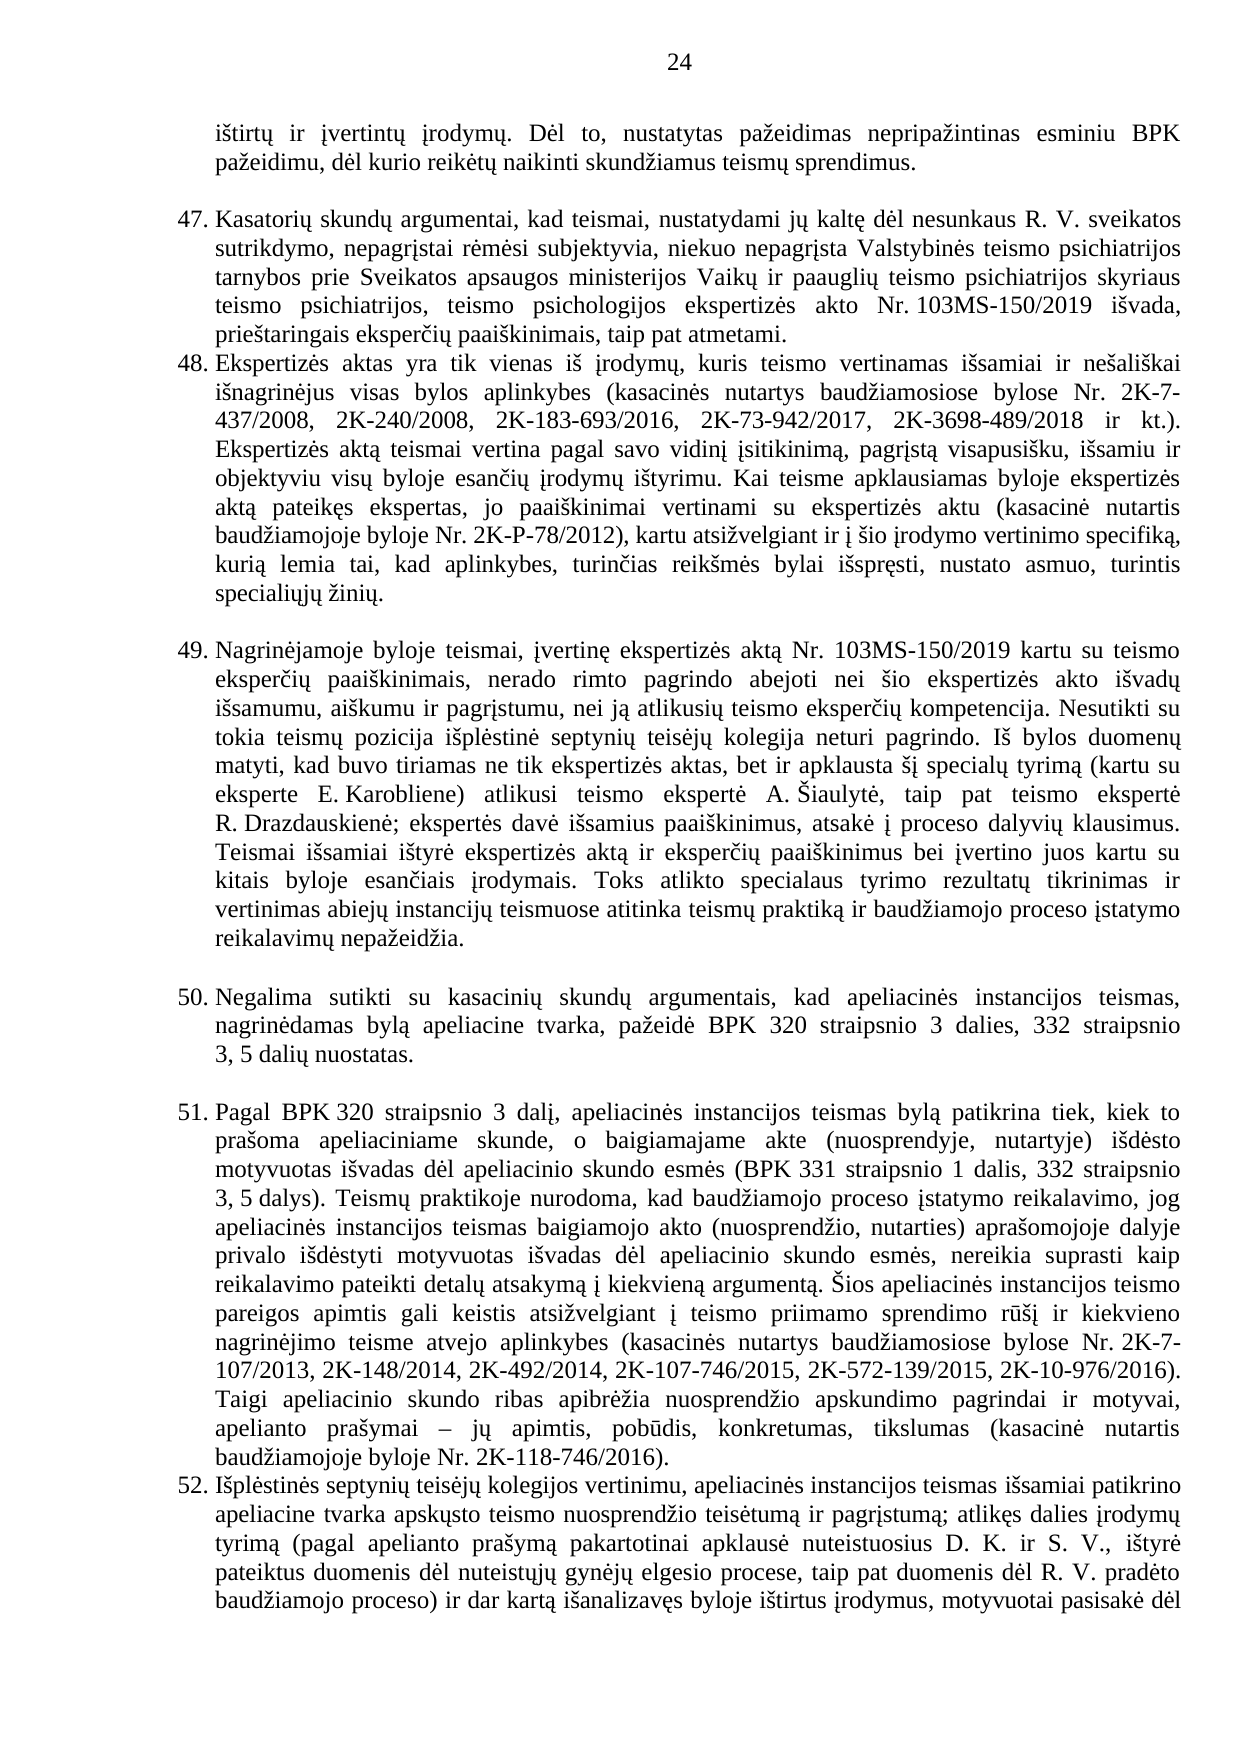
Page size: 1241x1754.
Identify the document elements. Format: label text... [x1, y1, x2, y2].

text 49. Nagrinėjamoje byloje teismai, įvertinę ekspertizės aktą Nr. 103MS-150/2019 kartu su teismo eksperčių paaiškinimais, nerado rimto pagrindo abejoti nei šio ekspertizės akto išvadų išsamumu, aiškumu ir pagrįstumu, nei ją atlikusių teismo eksperčių kompetencija. Nesutikti su tokia teismų pozicija išplėstinė septynių teisėjų kolegija neturi pagrindo. Iš bylos duomenų matyti, kad buvo tiriamas ne tik ekspertizės aktas, bet ir apklausta šį specialų tyrimą (kartu su eksperte E. Karobliene) atlikusi teismo ekspertė A. Šiaulytė, taip pat teismo ekspertė R. Drazdauskienė; ekspertės davė išsamius paaiškinimus, atsakė į proceso dalyvių klausimus. Teismai išsamiai ištyrė ekspertizės aktą ir eksperčių paaiškinimus bei įvertino juos kartu su kitais byloje esančiais įrodymais. Toks atlikto specialaus tyrimo rezultatų tikrinimas ir vertinimas abiejų instancijų teismuose atitinka teismų praktiką ir baudžiamojo proceso įstatymo reikalavimų nepažeidžia. [177, 636, 1181, 953]
text ištirtų ir įvertintų įrodymų. Dėl to, nustatytas pažeidimas nepripažintinas esminiu BPK pažeidimu, dėl kurio reikėtų naikinti skundžiamus teismų sprendimus. [177, 118, 1181, 176]
text 51. Pagal BPK 320 straipsnio 3 dalį, apeliacinės instancijos teismas bylą patikrina tiek, kiek to prašoma apeliaciniame skunde, o baigiamajame akte (nuosprendyje, nutartyje) išdėsto motyvuotas išvadas dėl apeliacinio skundo esmės (BPK 331 straipsnio 1 dalis, 332 straipsnio 3, 5 dalys). Teismų praktikoje nurodoma, kad baudžiamojo proceso įstatymo reikalavimo, jog apeliacinės instancijos teismas baigiamojo akto (nuosprendžio, nutarties) aprašomojoje dalyje privalo išdėstyti motyvuotas išvadas dėl apeliacinio skundo esmės, nereikia suprasti kaip reikalavimo pateikti detalų atsakymą į kiekvieną argumentą. Šios apeliacinės instancijos teismo pareigos apimtis gali keistis atsižvelgiant į teismo priimamo sprendimo rūšį ir kiekvieno nagrinėjimo teisme atvejo aplinkybes (kasacinės nutartys baudžiamosiose bylose Nr. 2K-7-107/2013, 2K-148/2014, 2K-492/2014, 2K-107-746/2015, 2K-572-139/2015, 2K-10-976/2016). Taigi apeliacinio skundo ribas apibrėžia nuosprendžio apskundimo pagrindai ir motyvai, apelianto prašymai – jų apimtis, pobūdis, konkretumas, tikslumas (kasacinė nutartis baudžiamojoje byloje Nr. 2K-118-746/2016). [177, 1097, 1181, 1470]
text 47. Kasatorių skundų argumentai, kad teismai, nustatydami jų kaltę dėl nesunkaus R. V. sveikatos sutrikdymo, nepagrįstai rėmėsi subjektyvia, niekuo nepagrįsta Valstybinės teismo psichiatrijos tarnybos prie Sveikatos apsaugos ministerijos Vaikų ir paauglių teismo psichiatrijos skyriaus teismo psichiatrijos, teismo psichologijos ekspertizės akto Nr. 103MS-150/2019 išvada, prieštaringais eksperčių paaiškinimais, taip pat atmetami. [177, 204, 1181, 348]
text 52. Išplėstinės septynių teisėjų kolegijos vertinimu, apeliacinės instancijos teismas išsamiai patikrino apeliacine tvarka apskųsto teismo nuosprendžio teisėtumą ir pagrįstumą; atlikęs dalies įrodymų tyrimą (pagal apelianto prašymą pakartotinai apklausė nuteistuosius D. K. ir S. V., ištyrė pateiktus duomenis dėl nuteistųjų gynėjų elgesio procese, taip pat duomenis dėl R. V. pradėto baudžiamojo proceso) ir dar kartą išanalizavęs byloje ištirtus įrodymus, motyvuotai pasisakė dėl [177, 1470, 1181, 1614]
text 48. Ekspertizės aktas yra tik vienas iš įrodymų, kuris teismo vertinamas išsamiai ir nešališkai išnagrinėjus visas bylos aplinkybes (kasacinės nutartys baudžiamosiose bylose Nr. 2K-7-437/2008, 2K-240/2008, 2K-183-693/2016, 2K-73-942/2017, 2K-3698-489/2018 ir kt.). Ekspertizės aktą teismai vertina pagal savo vidinį įsitikinimą, pagrįstą visapusišku, išsamiu ir objektyviu visų byloje esančių įrodymų ištyrimu. Kai teisme apklausiamas byloje ekspertizės aktą pateikęs ekspertas, jo paaiškinimai vertinami su ekspertizės aktu (kasacinė nutartis baudžiamojoje byloje Nr. 2K-P-78/2012), kartu atsižvelgiant ir į šio įrodymo vertinimo specifiką, kurią lemia tai, kad aplinkybes, turinčias reikšmės bylai išspręsti, nustato asmuo, turintis specialiųjų žinių. [177, 348, 1181, 607]
text 50. Negalima sutikti su kasacinių skundų argumentais, kad apeliacinės instancijos teismas, nagrinėdamas bylą apeliacine tvarka, pažeidė BPK 320 straipsnio 3 dalies, 332 straipsnio 3, 5 dalių nuostatas. [177, 982, 1181, 1068]
